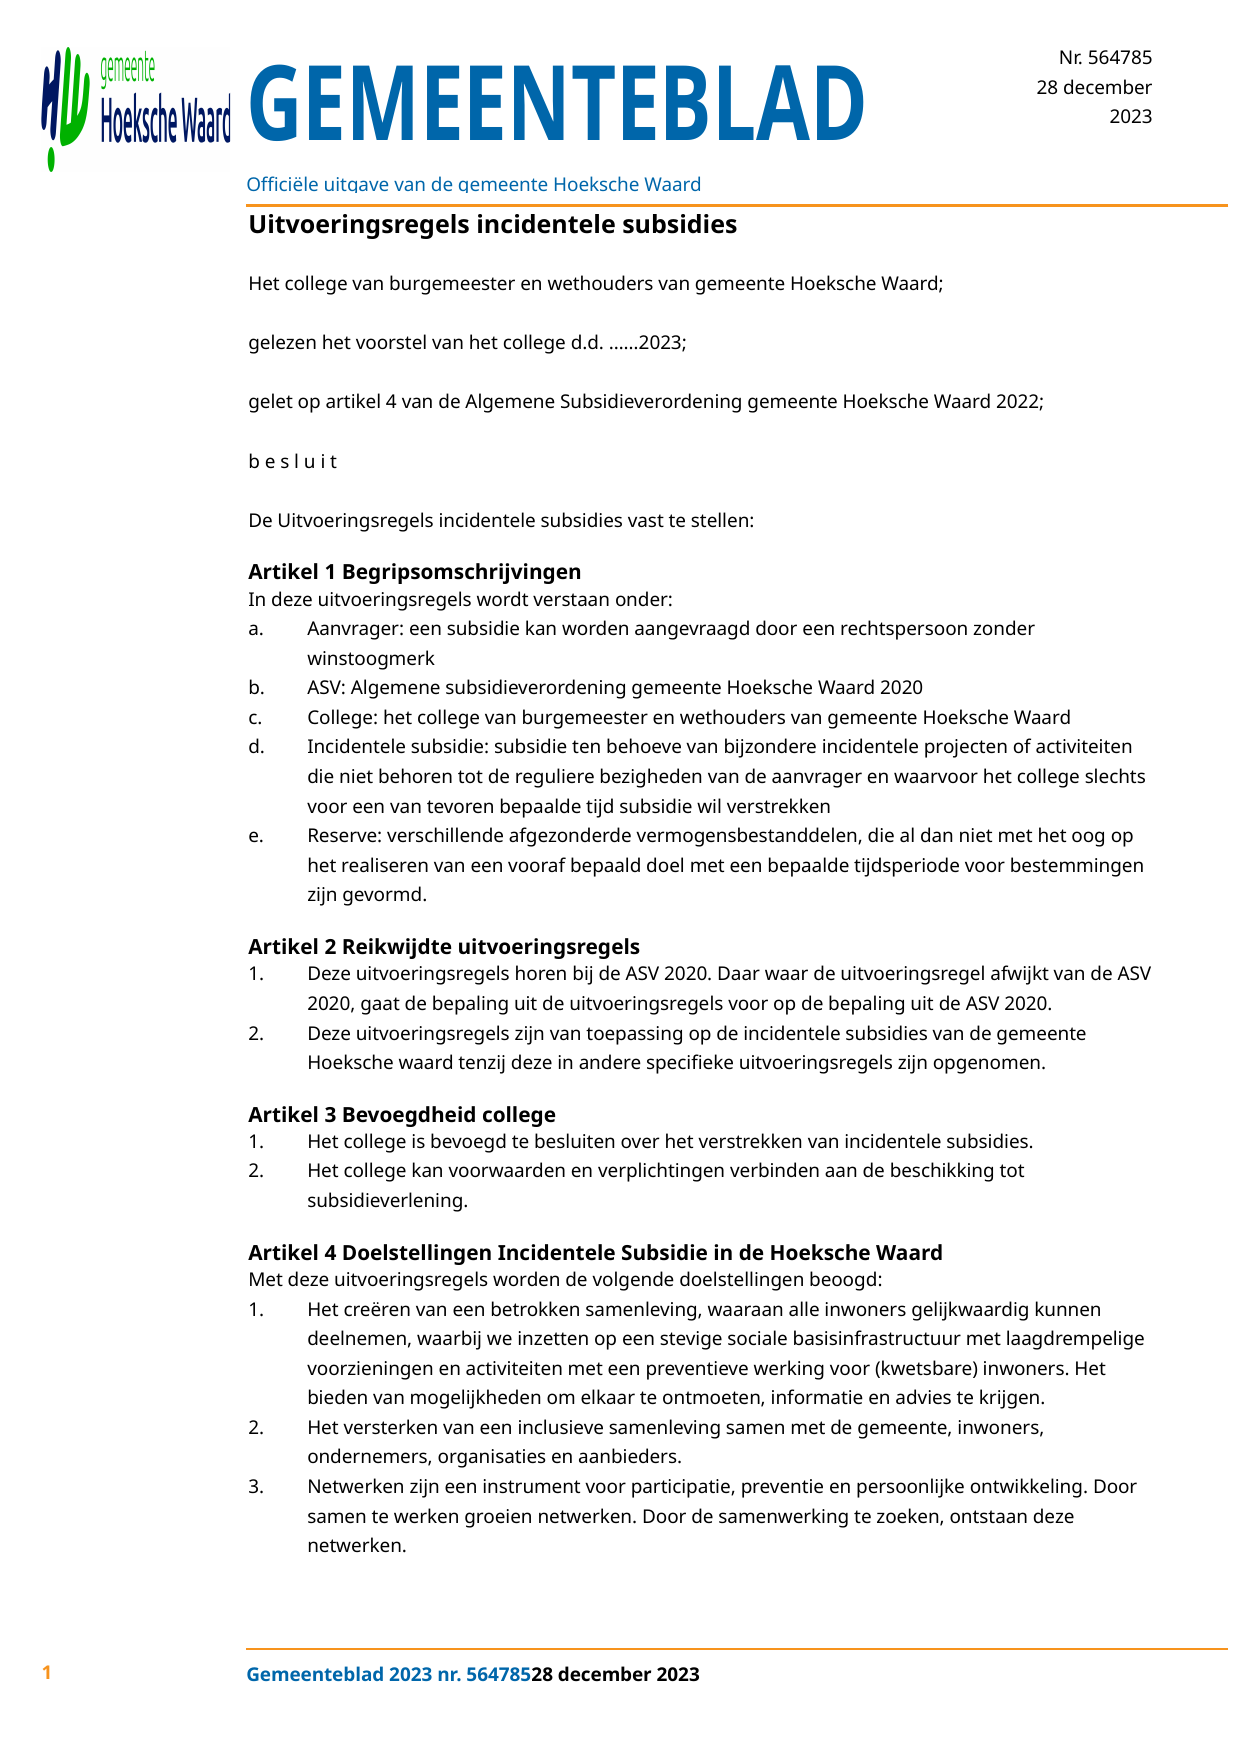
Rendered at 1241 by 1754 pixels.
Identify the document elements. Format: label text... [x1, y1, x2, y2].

list Het college kan voorwaarden en verplichtingen verbinden aan de beschikking tot subsidieverlening. [248, 1158, 1152, 1213]
list Aanvrager: een subsidie kan worden aangevraagd door een rechtspersoon zonder winstoogmerk [248, 615, 1152, 671]
text Uitvoeringsregels incidentele subsidies [248, 207, 1152, 241]
text Artikel 4 Doelstellingen Incidentele Subsidie in de Hoeksche Waard [248, 1238, 1152, 1266]
picture [41, 47, 231, 172]
list College: het college van burgemeester en wethouders van gemeente Hoeksche Waard [248, 704, 1152, 730]
text gelezen het voorstel van het college d.d. ……2023; [248, 329, 1152, 355]
text gelet op artikel 4 van de Algemene Subsidieverordening gemeente Hoeksche Waard 2022; [248, 389, 1152, 414]
list Het college is bevoegd te besluiten over het verstrekken van incidentele subsidies. [248, 1128, 1152, 1154]
text De Uitvoeringsregels incidentele subsidies vast te stellen: [248, 507, 1152, 533]
text Artikel 2 Reikwijdte uitvoeringsregels [248, 932, 1152, 961]
list Reserve: verschillende afgezonderde vermogensbestanddelen, die al dan niet met het oog op het realiseren van een vooraf bepaald doel met een bepaalde tijdsperiode voor bestemmingen zijn gevormd. [248, 822, 1152, 907]
list Het creëren van een betrokken samenleving, waaraan alle inwoners gelijkwaardig kunnen deelnemen, waarbij we inzetten op een stevige sociale basisinfrastructuur met laagdrempelige voorzieningen en activiteiten met een preventieve werking voor (kwetsbare) inwoners. Het bieden van mogelijkheden om elkaar te ontmoeten, informatie en advies te krijgen. [248, 1296, 1152, 1410]
list Deze uitvoeringsregels horen bij de ASV 2020. Daar waar de uitvoeringsregel afwijkt van de ASV 2020, gaat de bepaling uit de uitvoeringsregels voor op de bepaling uit de ASV 2020. [248, 961, 1152, 1016]
list Netwerken zijn een instrument voor participatie, preventie en persoonlijke ontwikkeling. Door samen te werken groeien netwerken. Door de samenwerking te zoeken, ontstaan deze netwerken. [248, 1473, 1152, 1558]
list Het versterken van een inclusieve samenleving samen met de gemeente, inwoners, ondernemers, organisaties en aanbieders. [248, 1414, 1152, 1469]
text b e s l u i t [248, 448, 1152, 473]
text In deze uitvoeringsregels wordt verstaan onder: [248, 586, 1152, 612]
text Artikel 1 Begripsomschrijvingen [248, 557, 1152, 586]
text Met deze uitvoeringsregels worden de volgende doelstellingen beoogd: [248, 1266, 1152, 1292]
list ASV: Algemene subsidieverordening gemeente Hoeksche Waard 2020 [248, 674, 1152, 700]
list Deze uitvoeringsregels zijn van toepassing op de incidentele subsidies van de gemeente Hoeksche waard tenzij deze in andere specifieke uitvoeringsregels zijn opgenomen. [248, 1020, 1152, 1075]
text Het college van burgemeester en wethouders van gemeente Hoeksche Waard; [248, 270, 1152, 296]
list Incidentele subsidie: subsidie ten behoeve van bijzondere incidentele projecten of activiteiten die niet behoren tot de reguliere bezigheden van de aanvrager en waarvoor het college slechts voor een van tevoren bepaalde tijd subsidie wil verstrekken [248, 734, 1152, 819]
text Artikel 3 Bevoegdheid college [248, 1100, 1152, 1128]
